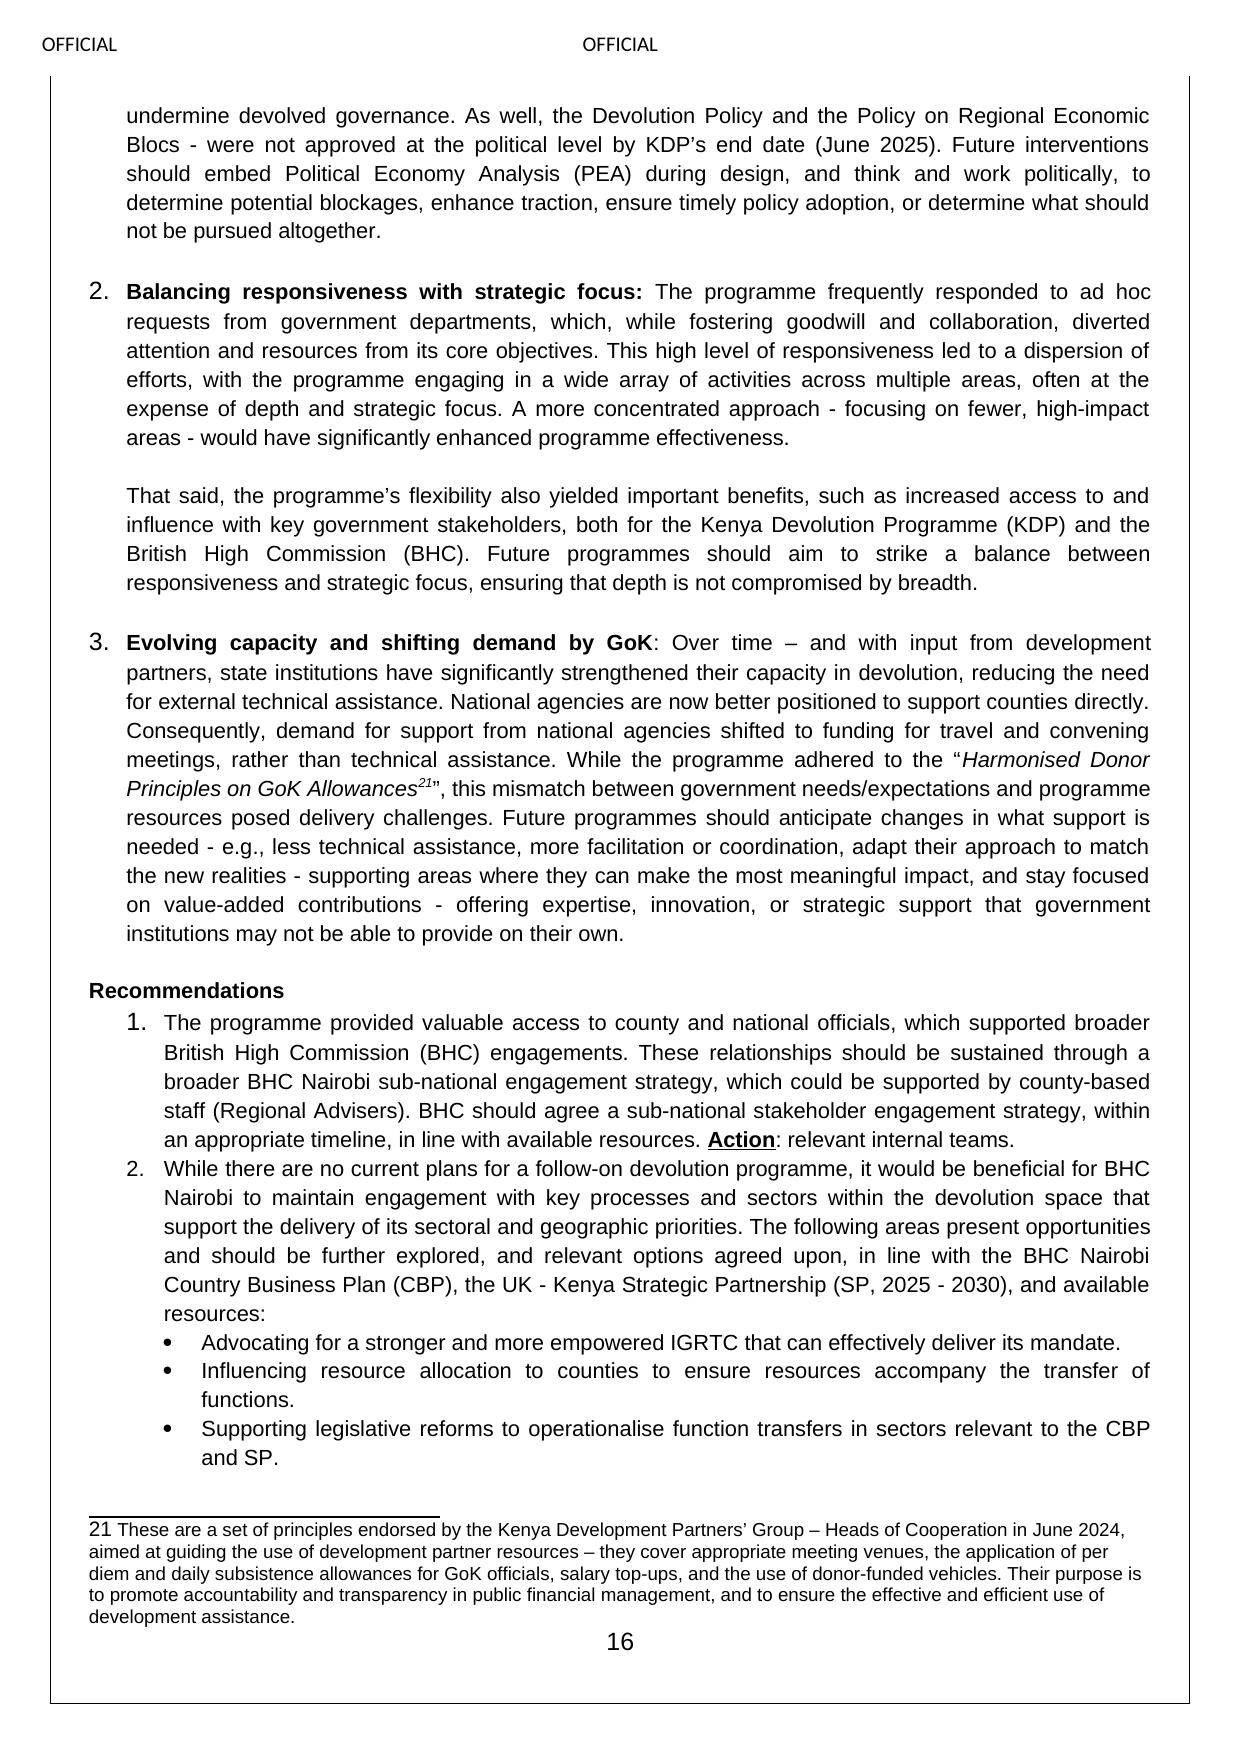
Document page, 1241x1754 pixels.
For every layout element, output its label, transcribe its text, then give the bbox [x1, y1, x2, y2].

list That said, the programme’s flexibility also yielded important benefits, such as increased access to and influence with key government stakeholders, both for the Kenya Devolution Programme (KDP) and the British High Commission (BHC). Future programmes should aim to strike a balance between responsiveness and strategic focus, ensuring that depth is not compromised by breadth. [126, 483, 1152, 595]
list Supporting legislative reforms to operationalise function transfers in sectors relevant to the CBP and SP. [164, 1416, 1152, 1471]
list The programme provided valuable access to county and national officials, which supported broader British High Commission (BHC) engagements. These relationships should be sustained through a broader BHC Nairobi sub-national engagement strategy, which could be supported by county-based staff (Regional Advisers). BHC should agree a sub-national stakeholder engagement strategy, within an appropriate timeline, in line with available resources. Action: relevant internal teams. [126, 1007, 1152, 1152]
list While there are no current plans for a follow-on devolution programme, it would be beneficial for BHC Nairobi to maintain engagement with key processes and sectors within the devolution space that support the delivery of its sectoral and geographic priorities. The following areas present opportunities and should be further explored, and relevant options agreed upon, in line with the BHC Nairobi Country Business Plan (CBP), the UK - Kenya Strategic Partnership (SP, 2025 - 2030), and available resources: [126, 1156, 1152, 1326]
list Advocating for a stronger and more empowered IGRTC that can effectively deliver its mandate. [164, 1329, 1152, 1355]
list Influencing resource allocation to counties to ensure resources accompany the transfer of functions. [164, 1358, 1152, 1413]
list Evolving capacity and shifting demand by GoK: Over time – and with input from development partners, state institutions have significantly strengthened their capacity in devolution, reducing the need for external technical assistance. National agencies are now better positioned to support counties directly. Consequently, demand for support from national agencies shifted to funding for travel and convening meetings, rather than technical assistance. While the programme adhered to the “Harmonised Donor Principles on GoK Allowances”, this mismatch between government needs/expectations and programme resources posed delivery challenges. Future programmes should anticipate changes in what support is needed - e.g., less technical assistance, more facilitation or coordination, adapt their approach to match the new realities - supporting areas where they can make the most meaningful impact, and stay focused on value-added contributions - offering expertise, innovation, or strategic support that government institutions may not be able to provide on their own. [89, 627, 1152, 946]
text Recommendations [89, 978, 1152, 1004]
list Balancing responsiveness with strategic focus: The programme frequently responded to ad hoc requests from government departments, which, while fostering goodwill and collaboration, diverted attention and resources from its core objectives. This high level of responsiveness led to a dispersion of efforts, with the programme engaging in a wide array of activities across multiple areas, often at the expense of depth and strategic focus. A more concentrated approach - focusing on fewer, high-impact areas - would have significantly enhanced programme effectiveness. [89, 276, 1152, 450]
list undermine devolved governance. As well, the Devolution Policy and the Policy on Regional Economic Blocs - were not approved at the political level by KDP’s end date (June 2025). Future interventions should embed Political Economy Analysis (PEA) during design, and think and work politically, to determine potential blockages, enhance traction, ensure timely policy adoption, or determine what should not be pursued altogether. [89, 103, 1152, 244]
list These are a set of principles endorsed by the Kenya Development Partners’ Group – Heads of Cooperation in June 2024, aimed at guiding the use of development partner resources – they cover appropriate meeting venues, the application of per diem and daily subsistence allowances for GoK officials, salary top-ups, and the use of donor-funded vehicles. Their purpose is to promote accountability and transparency in public financial management, and to ensure the effective and efficient use of development assistance. [89, 1517, 1152, 1627]
